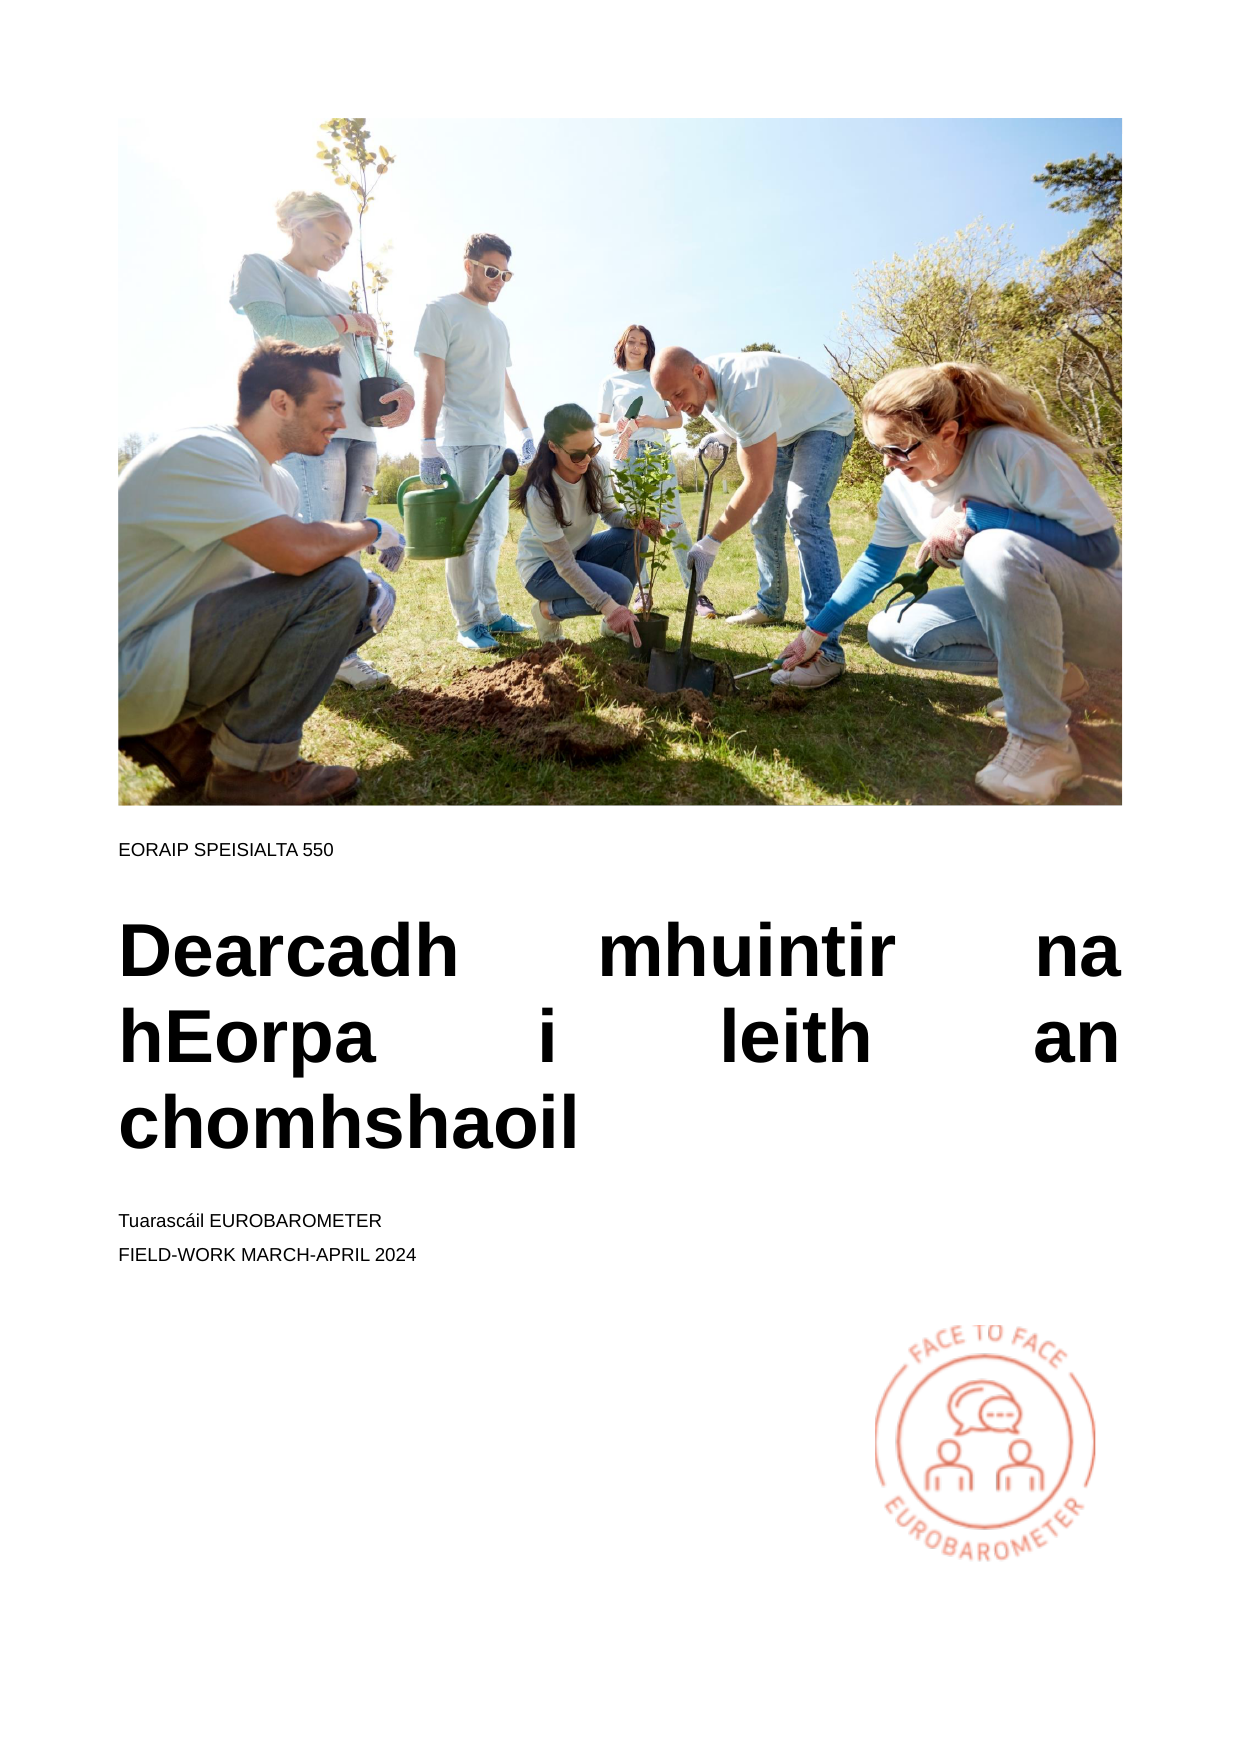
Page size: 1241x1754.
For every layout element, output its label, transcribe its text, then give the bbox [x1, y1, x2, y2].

picture [118, 118, 1123, 806]
text Dearcadh mhuintir na hEorpa i leith an chomhshaoil [118, 906, 1122, 1165]
text Tuarascáil EUROBAROMETER [118, 1210, 1122, 1232]
text EORAIP SPEISIALTA 550 [118, 839, 1122, 861]
text FIELD-WORK MARCH-APRIL 2024 [118, 1243, 1122, 1265]
picture [875, 1325, 1097, 1563]
